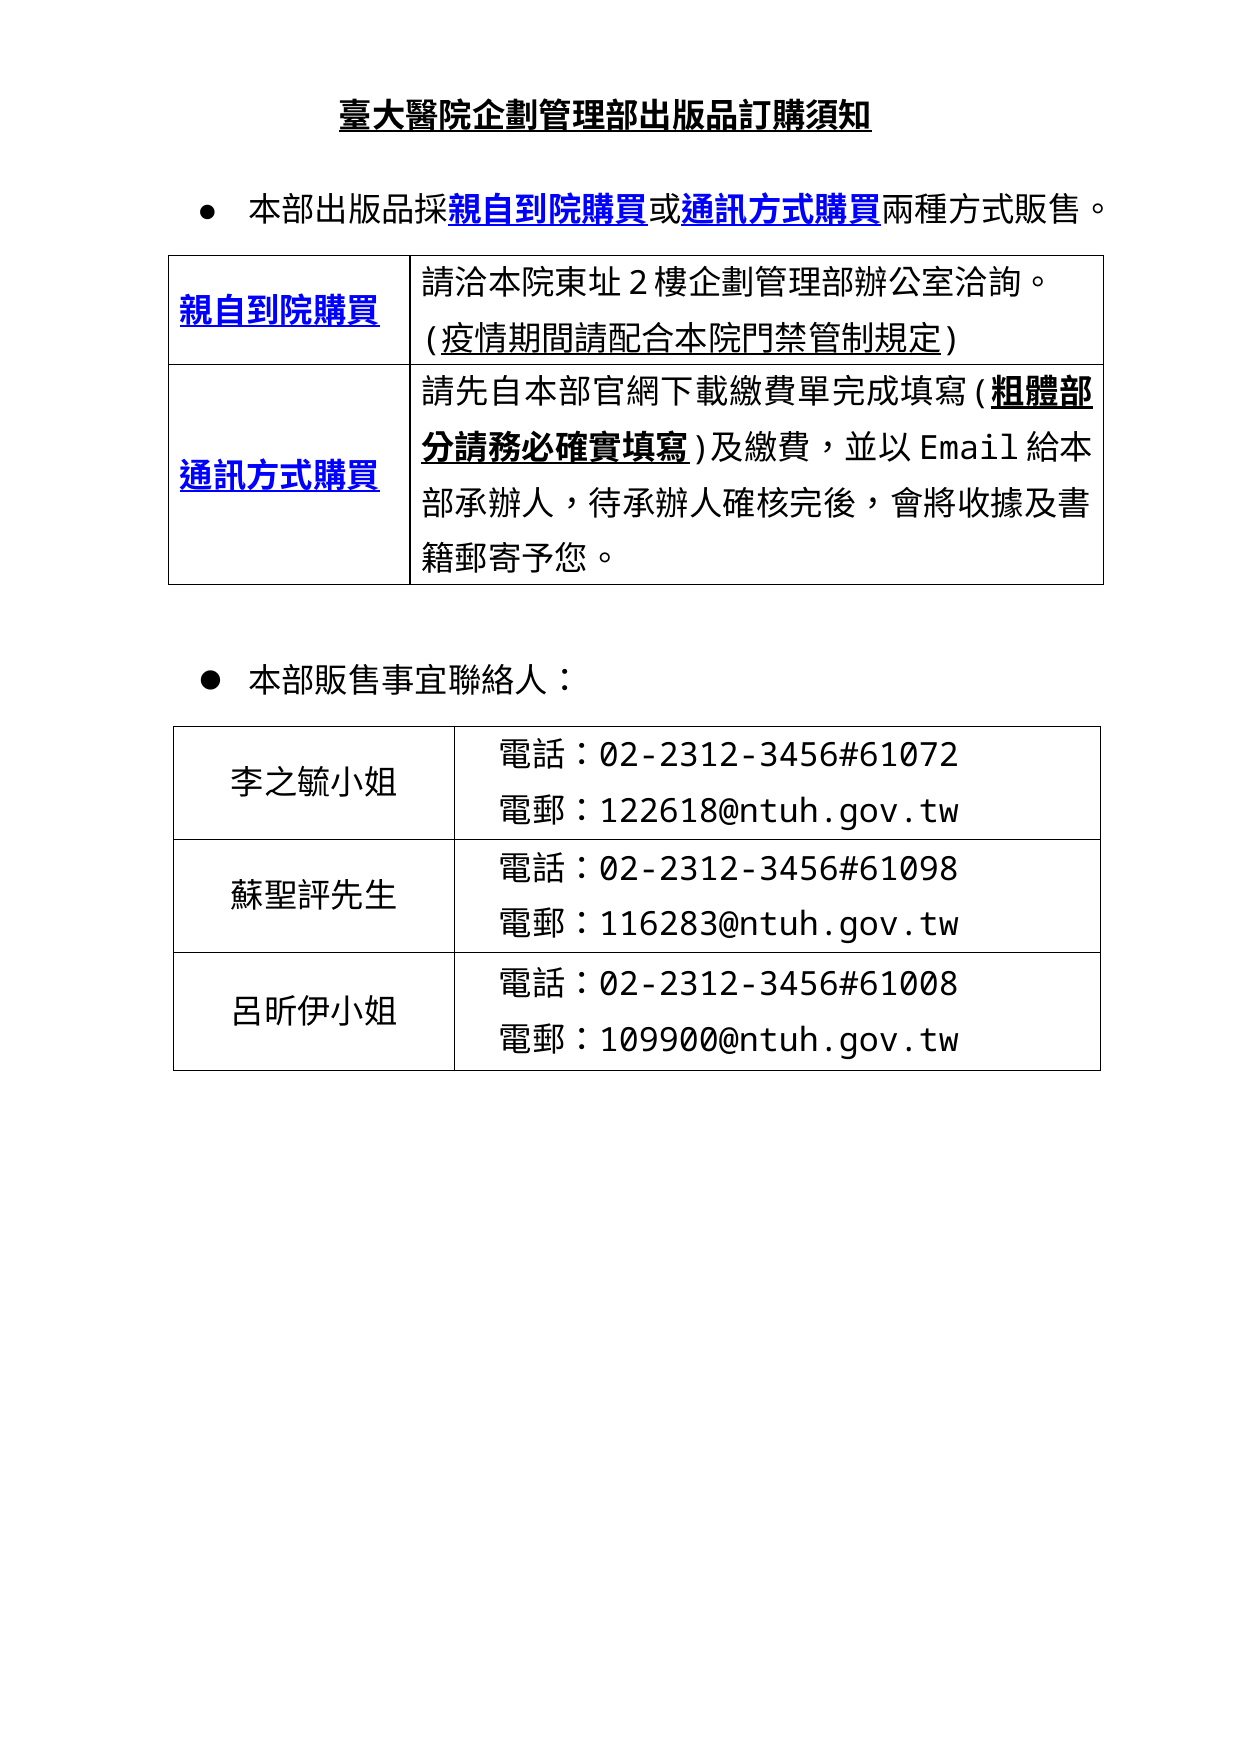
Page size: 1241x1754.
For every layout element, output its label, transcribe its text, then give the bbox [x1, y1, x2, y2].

table_header 親自到院購買 [169, 256, 409, 364]
table_header 電話：02-2312-3456#61072 電郵：122618@ntuh.gov.tw [455, 727, 1100, 839]
list 本部出版品採親自到院購買或通訊方式購買兩種方式販售。 [198, 182, 1122, 231]
list 本部販售事宜聯絡人： [198, 653, 1048, 702]
table_header 李之毓小姐 [174, 727, 454, 839]
table_cell 電話：02-2312-3456#61008 電郵：109900@ntuh.gov.tw [455, 953, 1100, 1070]
table_cell 電話：02-2312-3456#61098 電郵：116283@ntuh.gov.tw [455, 840, 1100, 952]
table_cell 呂昕伊小姐 [174, 953, 454, 1070]
text 臺大醫院企劃管理部出版品訂購須知 [89, 89, 1122, 137]
table_cell 通訊方式購買 [169, 365, 409, 584]
table_header 請洽本院東址2樓企劃管理部辦公室洽詢。 (疫情期間請配合本院門禁管制規定) [411, 256, 1103, 364]
table_cell 蘇聖評先生 [174, 840, 454, 952]
table_cell 請先自本部官網下載繳費單完成填寫(粗體部分請務必確實填寫)及繳費，並以Email給本部承辦人，待承辦人確核完後，會將收據及書籍郵寄予您。 [411, 365, 1103, 584]
